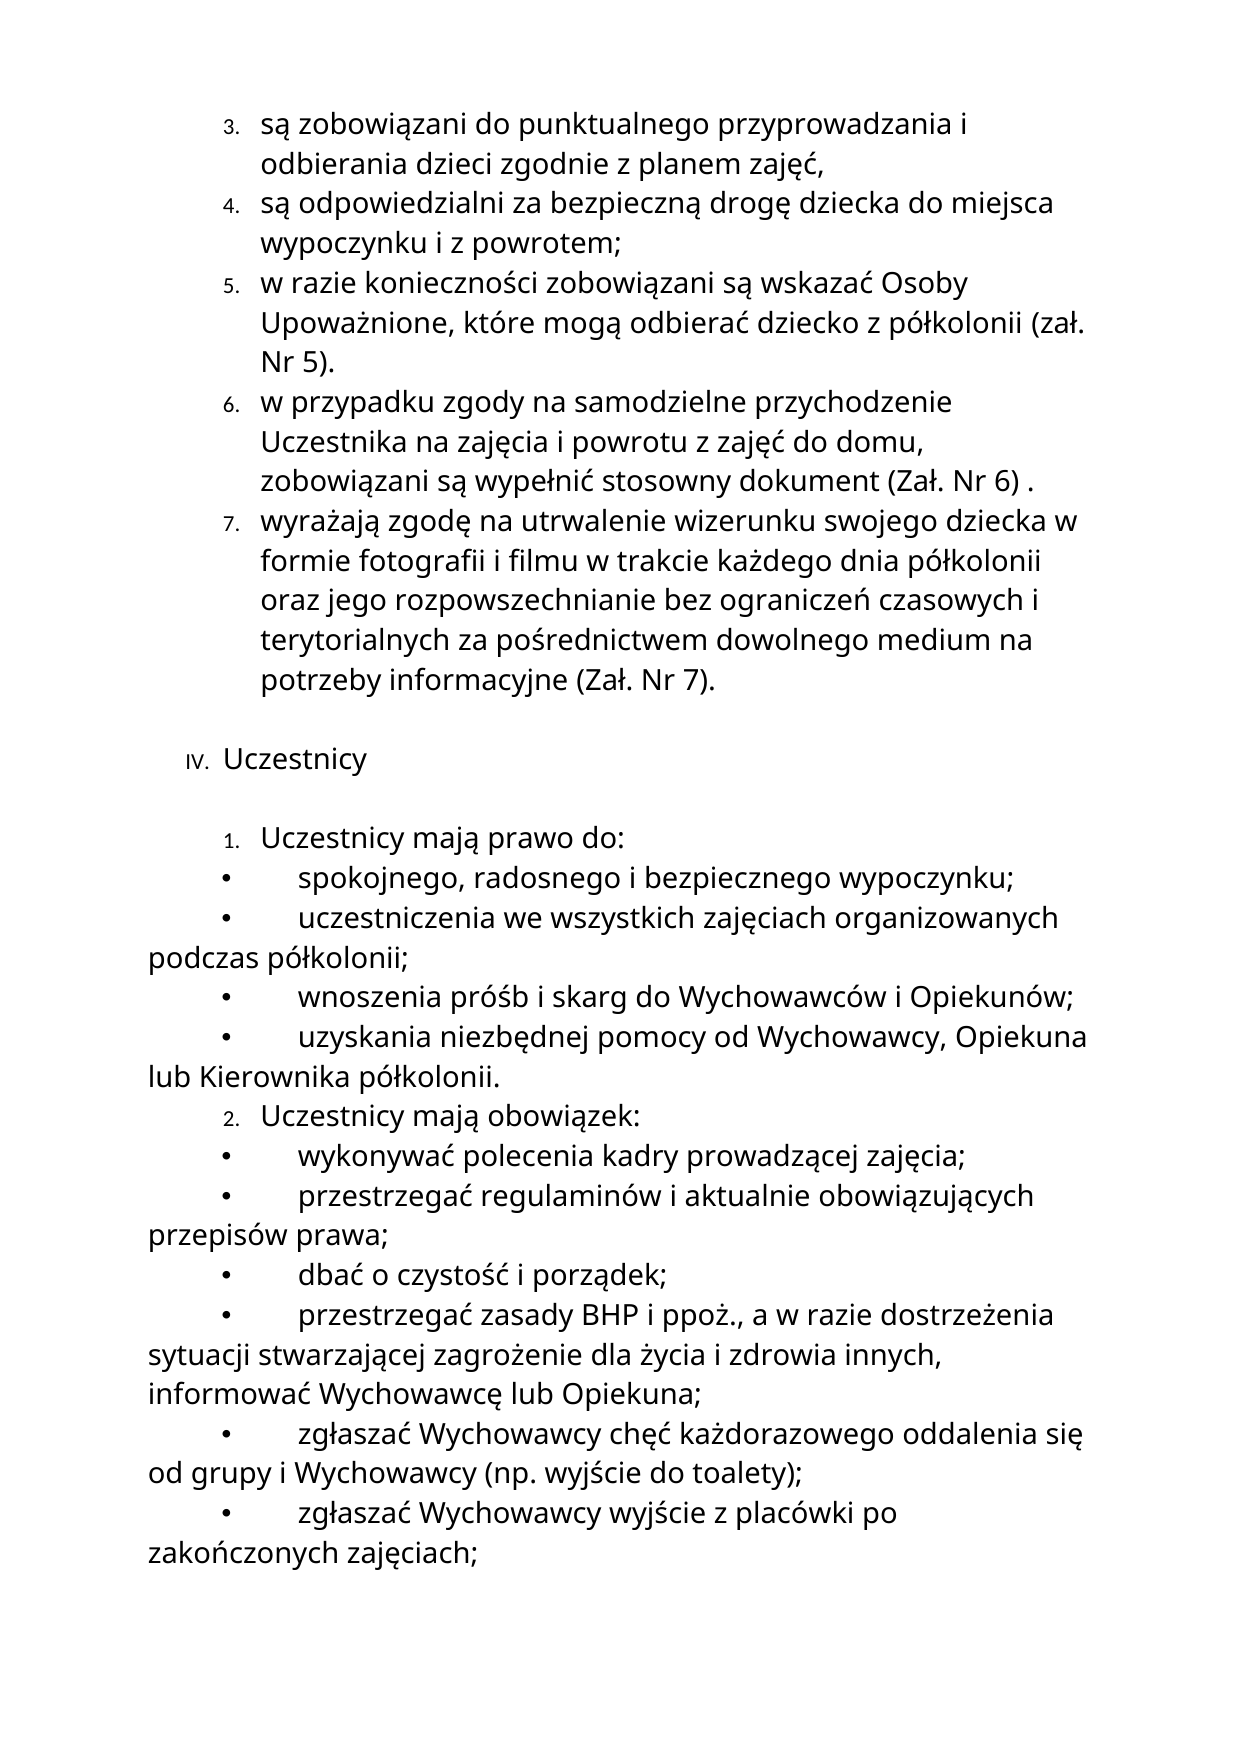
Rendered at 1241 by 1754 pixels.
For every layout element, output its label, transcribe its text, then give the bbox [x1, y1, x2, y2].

list przestrzegać regulaminów i aktualnie obowiązujących przepisów prawa; [148, 1175, 1093, 1254]
list dbać o czystość i porządek; [148, 1254, 1093, 1294]
list zgłaszać Wychowawcy chęć każdorazowego oddalenia się od grupy i Wychowawcy (np. wyjście do toalety); [148, 1413, 1093, 1492]
list uczestniczenia we wszystkich zajęciach organizowanych podczas półkolonii; [148, 897, 1093, 977]
list w przypadku zgody na samodzielne przychodzenie Uczestnika na zajęcia i powrotu z zajęć do domu, zobowiązani są wypełnić stosowny dokument (Zał. Nr 6) . [223, 381, 1093, 500]
list spokojnego, radosnego i bezpiecznego wypoczynku; [148, 857, 1093, 897]
list są zobowiązani do punktualnego przyprowadzania i odbierania dzieci zgodnie z planem zajęć, [223, 103, 1093, 183]
list zgłaszać Wychowawcy wyjście z placówki po zakończonych zajęciach; [148, 1492, 1093, 1572]
list przestrzegać zasady BHP i ppoż., a w razie dostrzeżenia sytuacji stwarzającej zagrożenie dla życia i zdrowia innych, informować Wychowawcę lub Opiekuna; [148, 1294, 1093, 1413]
list w razie konieczności zobowiązani są wskazać Osoby Upoważnione, które mogą odbierać dziecko z półkolonii (zał. Nr 5). [223, 262, 1093, 381]
list uzyskania niezbędnej pomocy od Wychowawcy, Opiekuna lub Kierownika półkolonii. [148, 1016, 1093, 1096]
list Uczestnicy [185, 738, 1093, 778]
list wykonywać polecenia kadry prowadzącej zajęcia; [148, 1135, 1093, 1175]
list wnoszenia próśb i skarg do Wychowawców i Opiekunów; [148, 977, 1093, 1016]
list są odpowiedzialni za bezpieczną drogę dziecka do miejsca wypoczynku i z powrotem; [223, 183, 1093, 262]
list Uczestnicy mają obowiązek: [223, 1096, 1093, 1135]
list Uczestnicy mają prawo do: [223, 818, 1093, 857]
list wyrażają zgodę na utrwalenie wizerunku swojego dziecka w formie fotografii i filmu w trakcie każdego dnia półkolonii oraz jego rozpowszechnianie bez ograniczeń czasowych i terytorialnych za pośrednictwem dowolnego medium na potrzeby informacyjne (Zał. Nr 7). [223, 500, 1093, 699]
